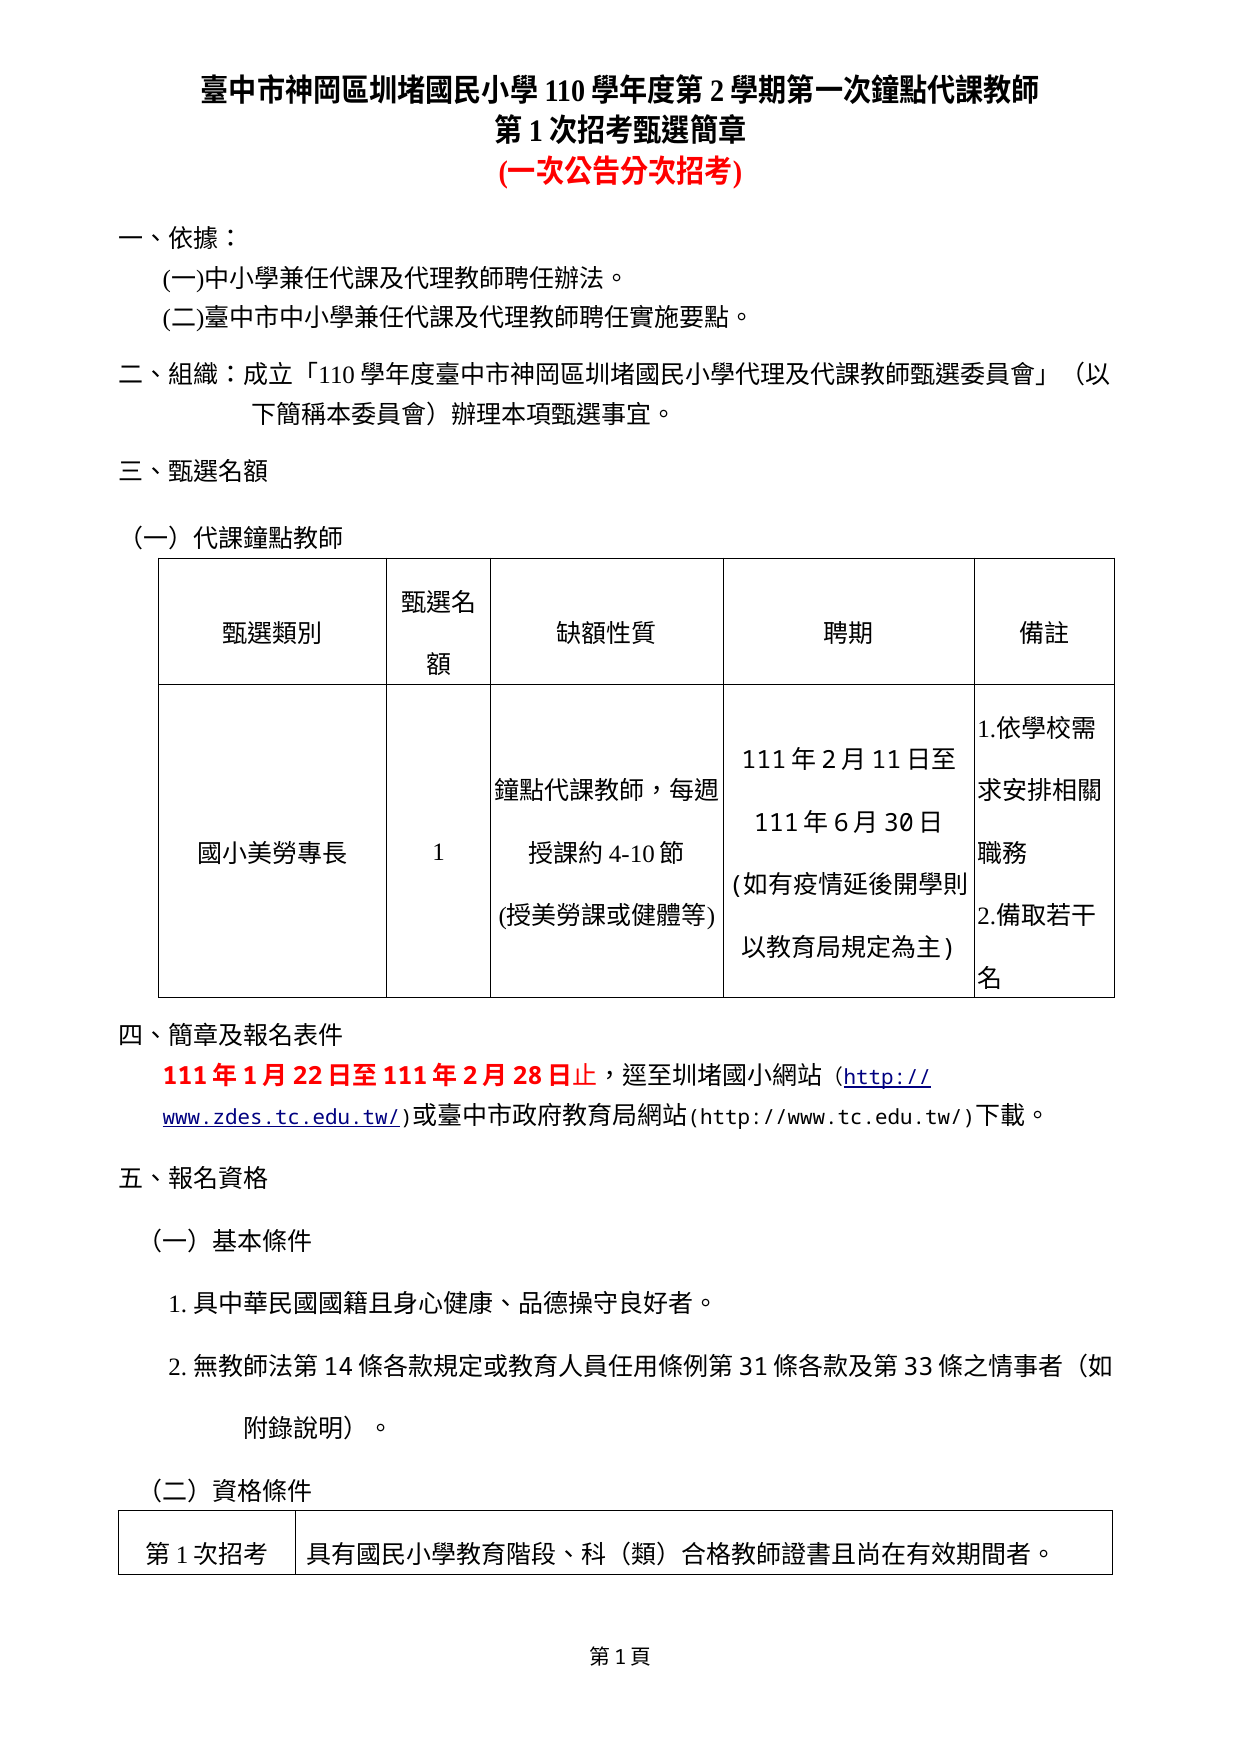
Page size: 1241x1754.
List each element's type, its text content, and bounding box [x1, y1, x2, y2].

text 三、甄選名額 [118, 452, 1122, 488]
table_header 具有國民小學教育階段、科（類）合格教師證書且尚在有效期間者。 [296, 1511, 1112, 1573]
table_cell 鐘點代課教師，每週授課約4-10節 (授美勞課或健體等) [491, 685, 723, 997]
text (一)中小學兼任代課及代理教師聘任辦法。 [162, 258, 1122, 294]
text （一）基本條件 [118, 1197, 1122, 1260]
table_header 聘期 [724, 559, 974, 684]
text （二）資格條件 [118, 1447, 1122, 1510]
table_header 甄選類別 [159, 559, 386, 684]
text 五、報名資格 [118, 1135, 1122, 1197]
table_header 甄選名額 [387, 559, 490, 684]
table_cell 1 [387, 685, 490, 997]
table_header 缺額性質 [491, 559, 723, 684]
text （一）代課鐘點教師 [118, 495, 1122, 558]
text 2. 無教師法第14條各款規定或教育人員任用條例第31條各款及第33條之情事者（如附錄說明）。 [118, 1322, 1122, 1447]
table_header 備註 [975, 559, 1114, 684]
text 111年1月22日至111年2月28日止，逕至圳堵國小網站（http://www.zdes.tc.edu.tw/)或臺中市政府教育局網站(http://www.tc.edu.tw/)下載。 [162, 1055, 1122, 1131]
table_cell 國小美勞專長 [159, 685, 386, 997]
table_cell 111年2月11日至111年6月30日 (如有疫情延後開學則以教育局規定為主) [724, 685, 974, 997]
text 1. 具中華民國國籍且身心健康、品德操守良好者。 [118, 1260, 1122, 1322]
text 一、依據： [118, 218, 1122, 254]
text (二)臺中市中小學兼任代課及代理教師聘任實施要點。 [162, 298, 1122, 334]
table_header 第1次招考 [119, 1511, 295, 1573]
text 第1次招考甄選簡章 [118, 109, 1122, 150]
table_cell 1.依學校需求安排相關職務 2.備取若干名 [975, 685, 1114, 997]
text 四、簡章及報名表件 [118, 1016, 1122, 1052]
text 二、組織：成立「110學年度臺中市神岡區圳堵國民小學代理及代課教師甄選委員會」（以下簡稱本委員會）辦理本項甄選事宜。 [118, 355, 1122, 431]
text (一次公告分次招考) [118, 150, 1122, 190]
text 臺中市神岡區圳堵國民小學110學年度第2學期第一次鐘點代課教師 [118, 68, 1122, 109]
